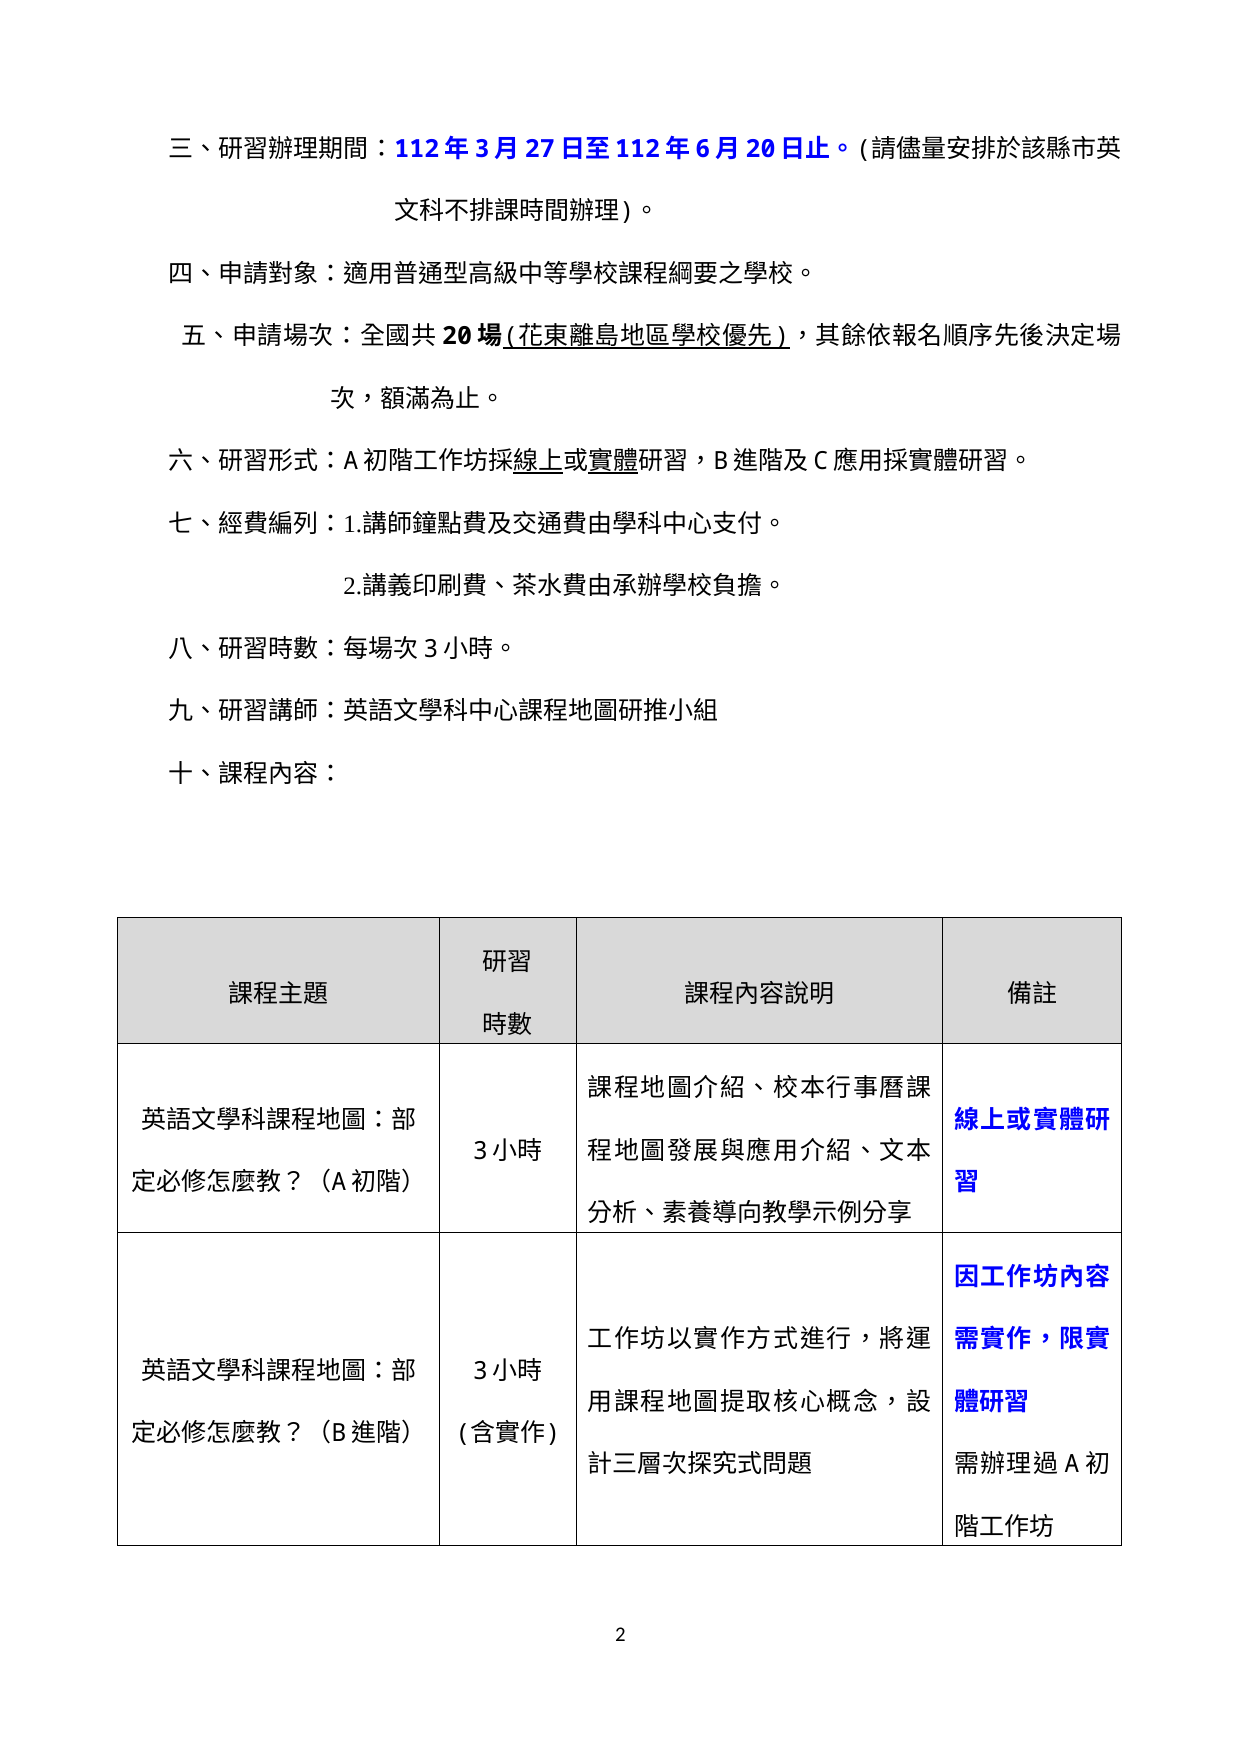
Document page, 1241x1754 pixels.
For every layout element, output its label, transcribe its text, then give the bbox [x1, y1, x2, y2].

table_cell 3小時 [440, 1044, 576, 1232]
text 三、研習辦理期間：112年3月27日至112年6月20日止。(請儘量安排於該縣市英文科不排課時間辦理)。 [168, 105, 1122, 230]
text 七、經費編列：1.講師鐘點費及交通費由學科中心支付。 [168, 480, 1122, 542]
table_cell 工作坊以實作方式進行，將運用課程地圖提取核心概念，設計三層次探究式問題 [577, 1233, 942, 1545]
table_cell 英語文學科課程地圖：部定必修怎麼教？（A初階） [118, 1044, 439, 1232]
text 八、研習時數：每場次3小時。 [168, 605, 1122, 667]
text 2.講義印刷費、茶水費由承辦學校負擔。 [168, 542, 1122, 605]
table_cell 英語文學科課程地圖：部定必修怎麼教？（B進階） [118, 1233, 439, 1545]
text 六、研習形式：A初階工作坊採線上或實體研習，B進階及C應用採實體研習。 [168, 417, 1122, 480]
table_header 課程內容說明 [577, 918, 942, 1043]
table_cell 因工作坊內容需實作，限實體研習 需辦理過A初階工作坊 [943, 1233, 1121, 1545]
text 九、研習講師：英語文學科中心課程地圖研推小組 [168, 667, 1122, 730]
table_header 研習 時數 [440, 918, 576, 1043]
table_cell 線上或實體研習 [943, 1044, 1121, 1232]
table_cell 課程地圖介紹、校本行事曆課程地圖發展與應用介紹、文本分析、素養導向教學示例分享 [577, 1044, 942, 1232]
table_cell 3小時 (含實作) [440, 1233, 576, 1545]
text 十、課程內容： [168, 730, 1122, 792]
table_header 課程主題 [118, 918, 439, 1043]
text 五、申請場次：全國共20場(花東離島地區學校優先)，其餘依報名順序先後決定場次，額滿為止。 [118, 292, 1122, 417]
table_header 備註 [943, 918, 1121, 1043]
text 四、申請對象：適用普通型高級中等學校課程綱要之學校。 [168, 230, 1122, 292]
